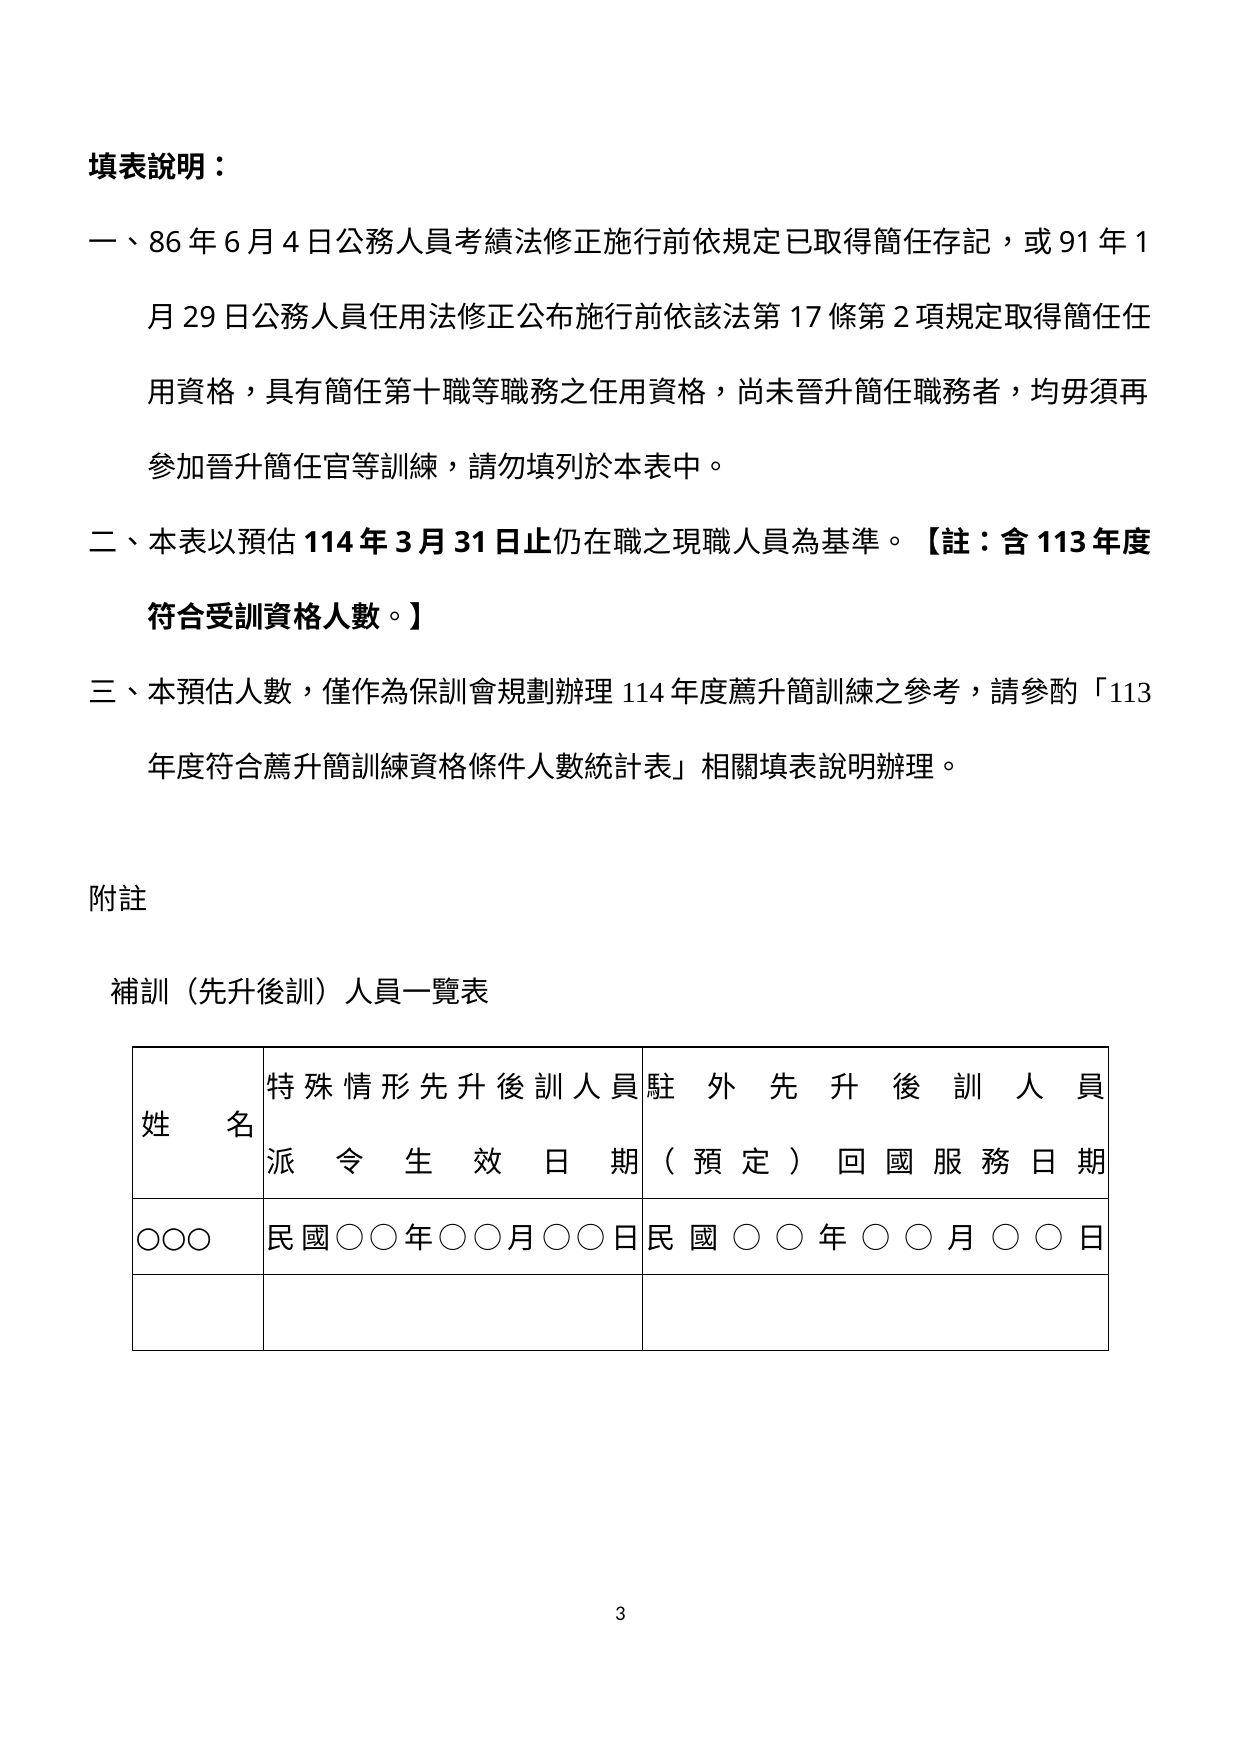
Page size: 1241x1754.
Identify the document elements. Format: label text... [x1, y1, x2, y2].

text 一、86年6月4日公務人員考績法修正施行前依規定已取得簡任存記，或91年1月29日公務人員任用法修正公布施行前依該法第17條第2項規定取得簡任任用資格，具有簡任第十職等職務之任用資格，尚未晉升簡任職務者，均毋須再參加晉升簡任官等訓練，請勿填列於本表中。 [89, 203, 1152, 503]
text 二、本表以預估114年3月31日止仍在職之現職人員為基準。【註：含113年度符合受訓資格人數。】 [89, 503, 1152, 653]
table_cell ○○○ [133, 1199, 263, 1273]
table_cell [264, 1275, 642, 1349]
table_cell 民國○○年○○月○○日 [264, 1199, 642, 1273]
table_cell 民國○○年○○月○○日 [643, 1199, 1108, 1273]
table_header 姓名 [133, 1048, 263, 1197]
text 附註 [89, 859, 1152, 934]
text 填表說明： [89, 128, 1152, 203]
text 三、本預估人數，僅作為保訓會規劃辦理114年度薦升簡訓練之參考，請參酌「113年度符合薦升簡訓練資格條件人數統計表」相關填表說明辦理。 [89, 653, 1152, 803]
table_header 特殊情形先升後訓人員 派令生效日期 [264, 1048, 642, 1197]
table_cell [133, 1275, 263, 1349]
table_header 駐外先升後訓人員 （預定）回國服務日期 [643, 1048, 1108, 1197]
text 補訓（先升後訓）人員一覽表 [89, 953, 1152, 1028]
table_cell [643, 1275, 1108, 1349]
